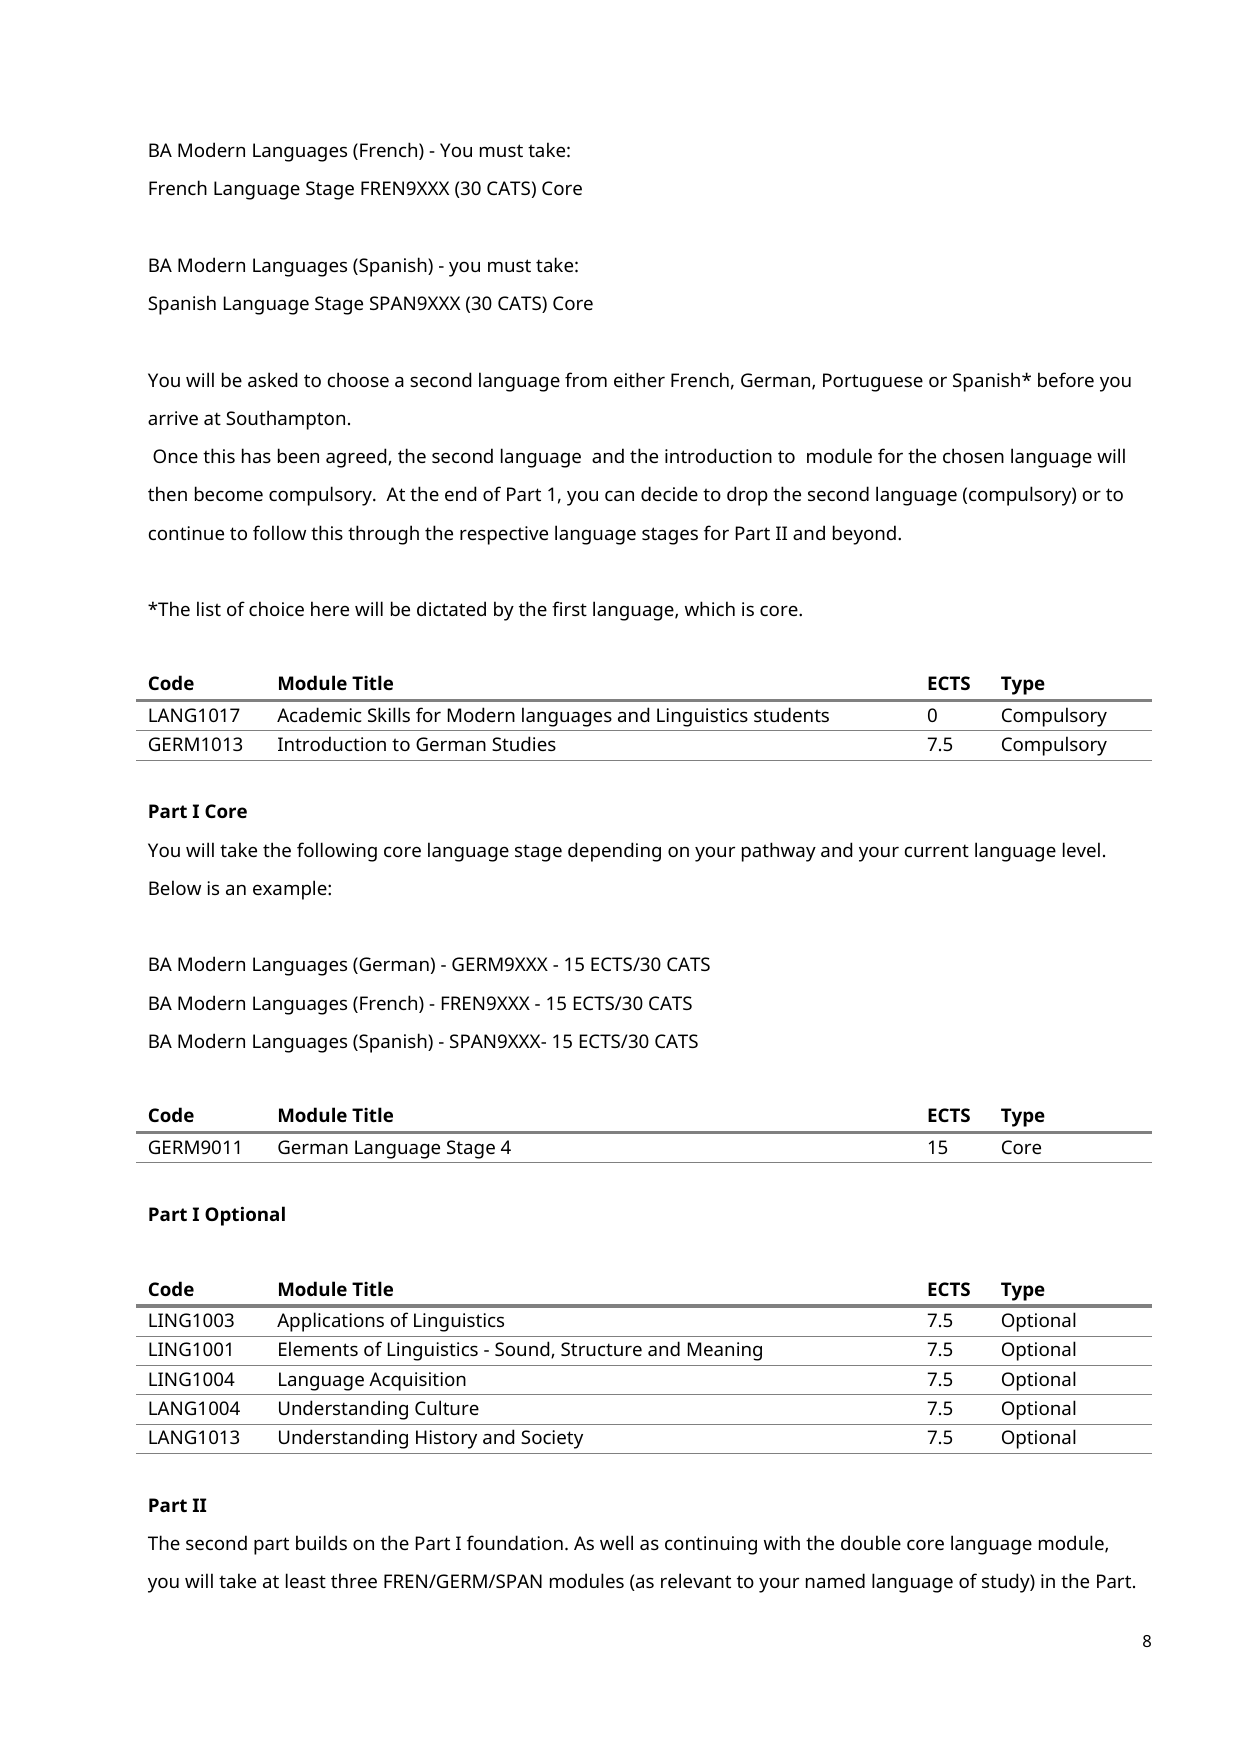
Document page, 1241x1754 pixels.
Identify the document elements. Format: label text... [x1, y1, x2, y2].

table_cell Optional [989, 1395, 1152, 1423]
table_cell ECTS [916, 671, 989, 699]
table_cell Optional [989, 1425, 1152, 1453]
table_cell 7.5 [916, 1308, 989, 1336]
table_cell BA Modern Languages (French) - You must take: French Language Stage FREN9XXX (30 CATS) Core BA Modern Languages (Spanish) - you must take: Spanish Language Stage SPAN9XXX (30 CATS) Core You will be asked to choose a second language from either French, German, Portuguese or Spanish* before you arrive at Southampton. Once this has been agreed, the second language and the introduction to module for the chosen language will then become compulsory. At the end of Part 1, you can decide to drop the second language (compulsory) or to continue to follow this through the respective language stages for Part II and beyond. *The list of choice here will be dictated by the first language, which is core. [136, 99, 1152, 671]
table_cell Module Title [266, 671, 916, 699]
table_cell Language Acquisition [266, 1366, 916, 1394]
table_cell Optional [989, 1337, 1152, 1365]
table_cell 7.5 [916, 1425, 989, 1453]
table_cell LING1003 [136, 1308, 266, 1336]
table_cell LANG1017 [136, 702, 266, 730]
table_cell Part II The second part builds on the Part I foundation. As well as continuing with the double core language module, you will take at least three FREN/GERM/SPAN modules (as relevant to your named language of study) in the Part. [136, 1454, 1152, 1594]
table_cell LANG1004 [136, 1395, 266, 1423]
table_cell Type [989, 1103, 1152, 1131]
table_cell Understanding Culture [266, 1395, 916, 1423]
table_cell ECTS [916, 1276, 989, 1304]
table_cell Core [989, 1134, 1152, 1162]
table_cell Introduction to German Studies [266, 731, 916, 759]
table_cell Compulsory [989, 731, 1152, 759]
table_cell 7.5 [916, 1366, 989, 1394]
table_cell Understanding History and Society [266, 1425, 916, 1453]
table_cell LING1001 [136, 1337, 266, 1365]
table_cell ECTS [916, 1103, 989, 1131]
table_cell LING1004 [136, 1366, 266, 1394]
table_cell German Language Stage 4 [266, 1134, 916, 1162]
table_cell Part I Optional [136, 1163, 1152, 1276]
table_cell Type [989, 671, 1152, 699]
table_cell Optional [989, 1366, 1152, 1394]
table_cell Module Title [266, 1276, 916, 1304]
table_cell Code [136, 671, 266, 699]
table_cell GERM9011 [136, 1134, 266, 1162]
table_cell 15 [916, 1134, 989, 1162]
table_cell Elements of Linguistics - Sound, Structure and Meaning [266, 1337, 916, 1365]
table_cell Code [136, 1276, 266, 1304]
table_cell 7.5 [916, 1337, 989, 1365]
table_cell 0 [916, 702, 989, 730]
table_cell Code [136, 1103, 266, 1131]
table_cell Compulsory [989, 702, 1152, 730]
table_cell 7.5 [916, 1395, 989, 1423]
table_cell Optional [989, 1308, 1152, 1336]
table_cell Type [989, 1276, 1152, 1304]
table_cell 7.5 [916, 731, 989, 759]
table_cell Part I Core You will take the following core language stage depending on your pathway and your current language level. Below is an example: BA Modern Languages (German) - GERM9XXX - 15 ECTS/30 CATS BA Modern Languages (French) - FREN9XXX - 15 ECTS/30 CATS BA Modern Languages (Spanish) - SPAN9XXX- 15 ECTS/30 CATS [136, 761, 1152, 1103]
table_cell Module Title [266, 1103, 916, 1131]
table_cell Academic Skills for Modern languages and Linguistics students [266, 702, 916, 730]
table_cell LANG1013 [136, 1425, 266, 1453]
table_cell Applications of Linguistics [266, 1308, 916, 1336]
table_cell GERM1013 [136, 731, 266, 759]
